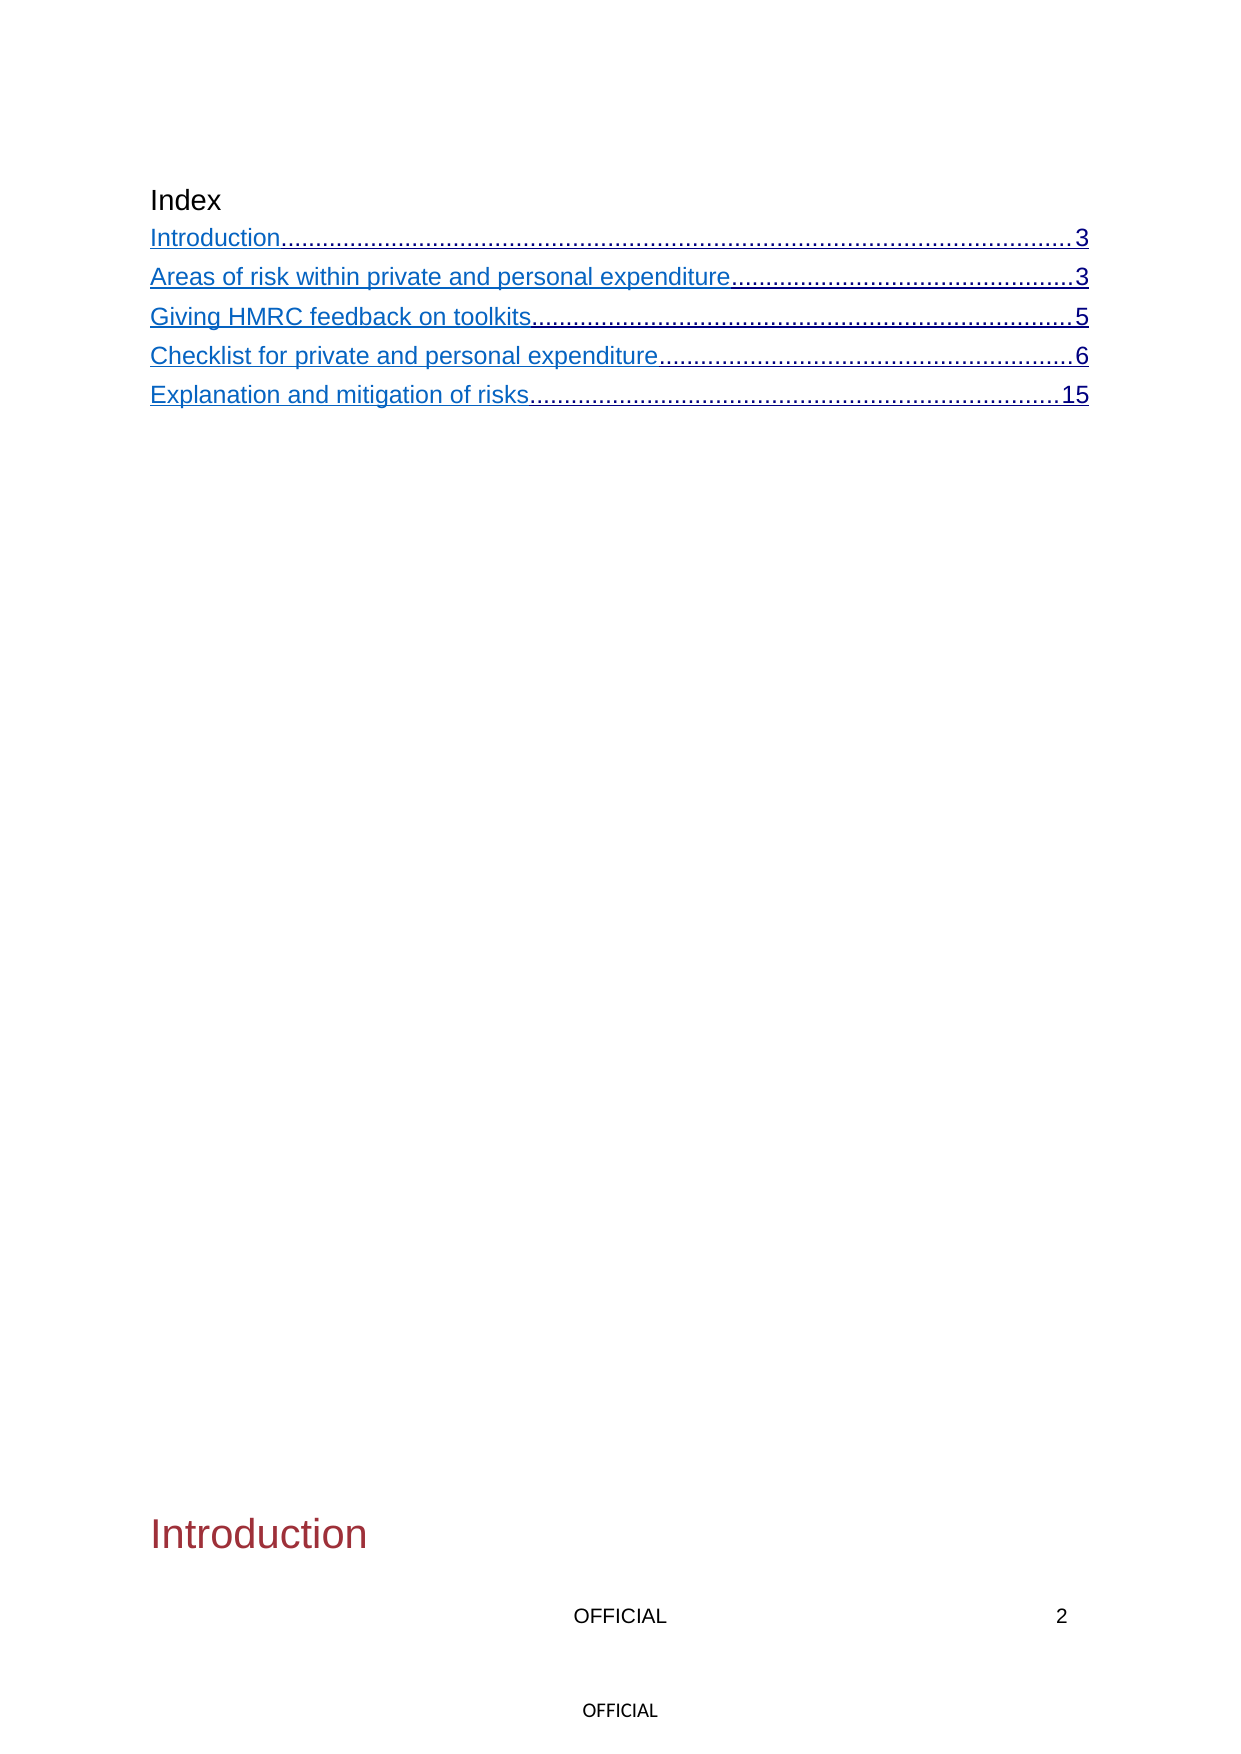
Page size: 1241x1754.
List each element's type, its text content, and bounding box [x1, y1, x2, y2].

subtitle Index [150, 183, 1090, 217]
text Explanation and mitigation of risks 15 [150, 380, 1090, 408]
text Checklist for private and personal expenditure 6 [150, 341, 1090, 369]
text Giving HMRC feedback on toolkits 5 [150, 301, 1090, 330]
text Introduction 3 [150, 223, 1090, 252]
text Areas of risk within private and personal expenditure 3 [150, 262, 1090, 291]
subtitle Introduction [150, 1509, 1090, 1557]
